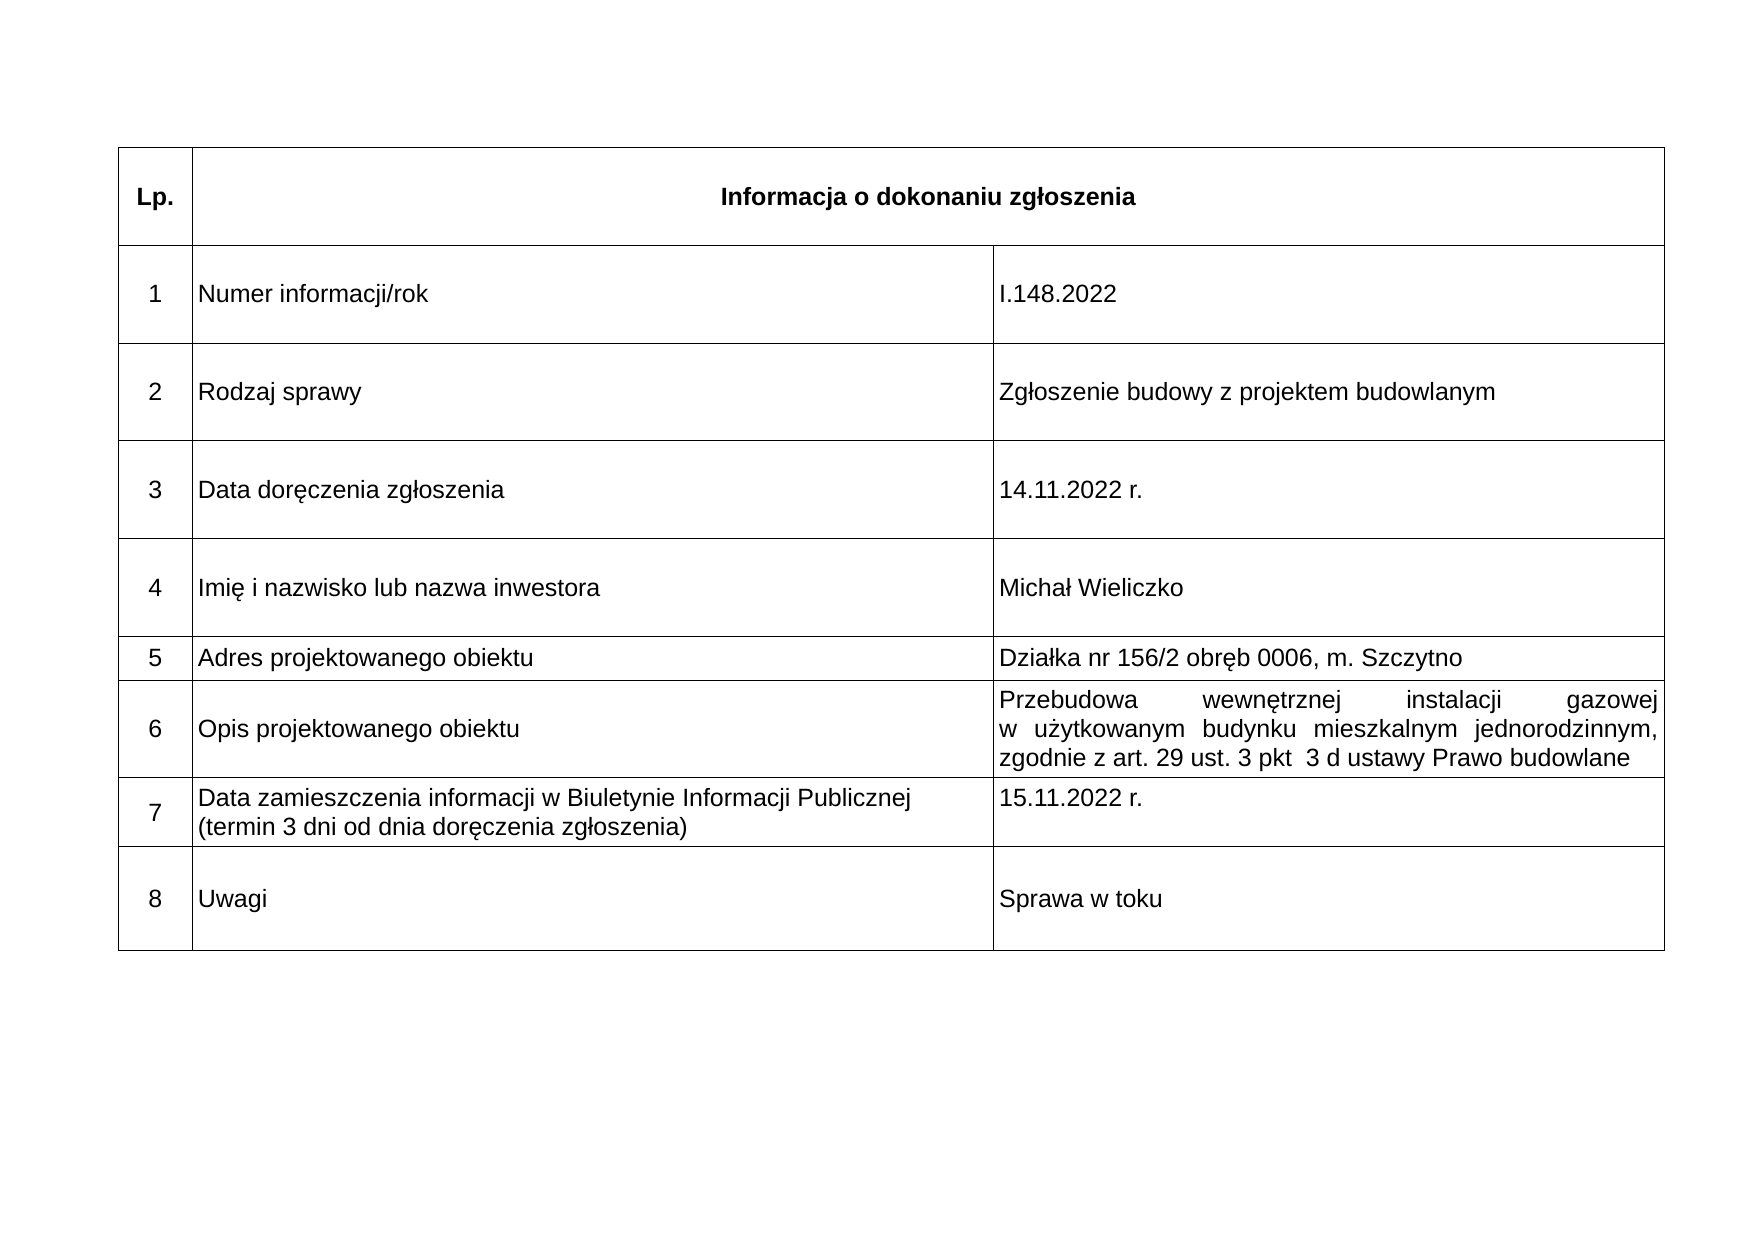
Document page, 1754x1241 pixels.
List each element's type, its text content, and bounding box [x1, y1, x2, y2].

table_cell Opis projektowanego obiektu [193, 681, 993, 777]
table_cell Data doręczenia zgłoszenia [193, 441, 993, 538]
table_cell Adres projektowanego obiektu [193, 637, 993, 679]
table_cell Uwagi [193, 847, 993, 950]
table_header Informacja o dokonaniu zgłoszenia [193, 148, 1664, 245]
table_cell 14.11.2022 r. [994, 441, 1664, 538]
table_cell 7 [119, 778, 192, 846]
table_cell Rodzaj sprawy [193, 344, 993, 440]
table_cell Sprawa w toku [994, 847, 1664, 950]
table_cell Numer informacji/rok [193, 246, 993, 342]
table_cell 3 [119, 441, 192, 538]
table_cell Zgłoszenie budowy z projektem budowlanym [994, 344, 1664, 440]
table_cell Imię i nazwisko lub nazwa inwestora [193, 539, 993, 636]
table_cell 2 [119, 344, 192, 440]
table_header Lp. [119, 148, 192, 245]
table_cell 5 [119, 637, 192, 679]
table_cell 6 [119, 681, 192, 777]
table_cell Data zamieszczenia informacji w Biuletynie Informacji Publicznej (termin 3 dni od dnia doręczenia zgłoszenia) [193, 778, 993, 846]
table_cell I.148.2022 [994, 246, 1664, 342]
table_cell Działka nr 156/2 obręb 0006, m. Szczytno [994, 637, 1664, 679]
table_cell Przebudowa wewnętrznej instalacji gazowej w użytkowanym budynku mieszkalnym jednorodzinnym, zgodnie z art. 29 ust. 3 pkt 3 d ustawy Prawo budowlane [994, 681, 1664, 777]
table_cell Michał Wieliczko [994, 539, 1664, 636]
table_cell 4 [119, 539, 192, 636]
table_cell 1 [119, 246, 192, 342]
table_cell 15.11.2022 r. [994, 778, 1664, 846]
table_cell 8 [119, 847, 192, 950]
